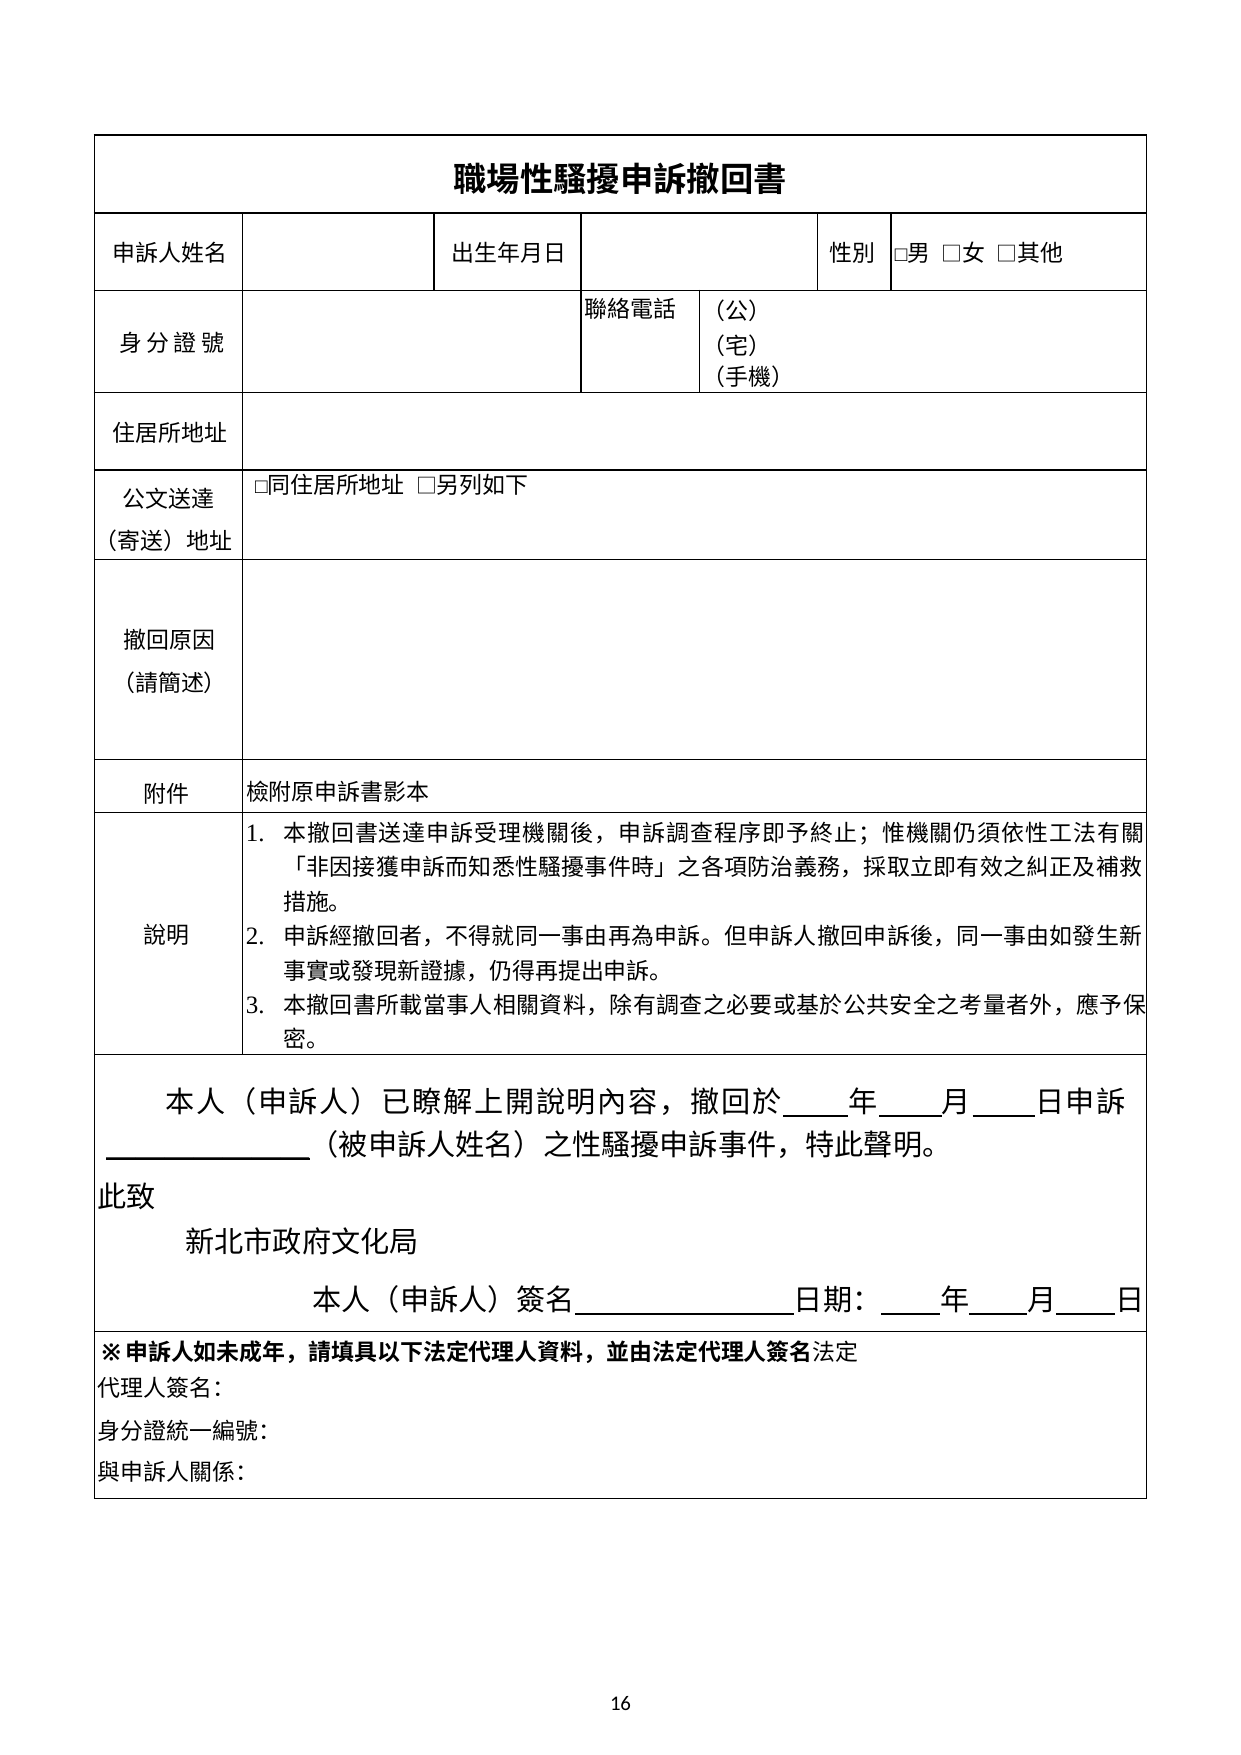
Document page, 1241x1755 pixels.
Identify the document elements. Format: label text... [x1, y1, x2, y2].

table_cell 住居所地址 [95, 393, 242, 469]
table_cell [243, 214, 433, 289]
table_cell （公） （宅） （手機） [700, 291, 1146, 391]
table_cell 公文送達 （寄送）地址 [95, 471, 242, 559]
table_cell ※申訴人如未成年，請填具以下法定代理人資料，並由法定代理人簽名法定代理人簽名： 身分證統一編號： 與申訴人關係： [95, 1332, 1146, 1497]
table_cell 出生年月日 [435, 214, 580, 289]
table_cell 性別 [818, 214, 890, 289]
table_cell [243, 560, 1146, 759]
table_cell 撤回原因 （請簡述） [95, 560, 242, 759]
table_cell 身分證號 [95, 291, 242, 391]
table_cell [243, 291, 580, 391]
table_header 職場性騷擾申訴撤回書 [95, 136, 1146, 212]
table_cell 申訴人姓名 [95, 214, 242, 289]
table_cell 說明 [95, 813, 242, 1054]
table_cell □男 □女 □其他 [892, 214, 1146, 289]
table_cell [582, 214, 817, 289]
table_cell □同住居所地址 □另列如下 [243, 471, 1146, 559]
table_cell [243, 393, 1146, 469]
table_cell 聯絡電話 [582, 291, 699, 391]
table_cell 本撤回書送達申訴受理機關後，申訴調查程序即予終止；惟機關仍須依性工法有關「非因接獲申訴而知悉性騷擾事件時」之各項防治義務，採取立即有效之糾正及補救措施。 申訴經撤回者，不得就同一事由再為申訴。但申訴人撤回申訴後，同一事由如發生新事實或發現新證據，仍得再提出申訴。 本撤回書所載當事人相關資料，除有調查之必要或基於公共安全之考量者外，應予保密。 [243, 813, 1146, 1054]
table_cell 附件 [95, 760, 242, 812]
table_cell 本人（申訴人）已瞭解上開說明內容，撤回於 年 月 日申訴 ＿＿＿＿＿＿＿（被申訴人姓名）之性騷擾申訴事件，特此聲明。此致 新北市政府文化局 本人（申訴人）簽名 日期： 年 月 日 [95, 1055, 1146, 1331]
table_cell 檢附原申訴書影本 [243, 760, 1146, 812]
